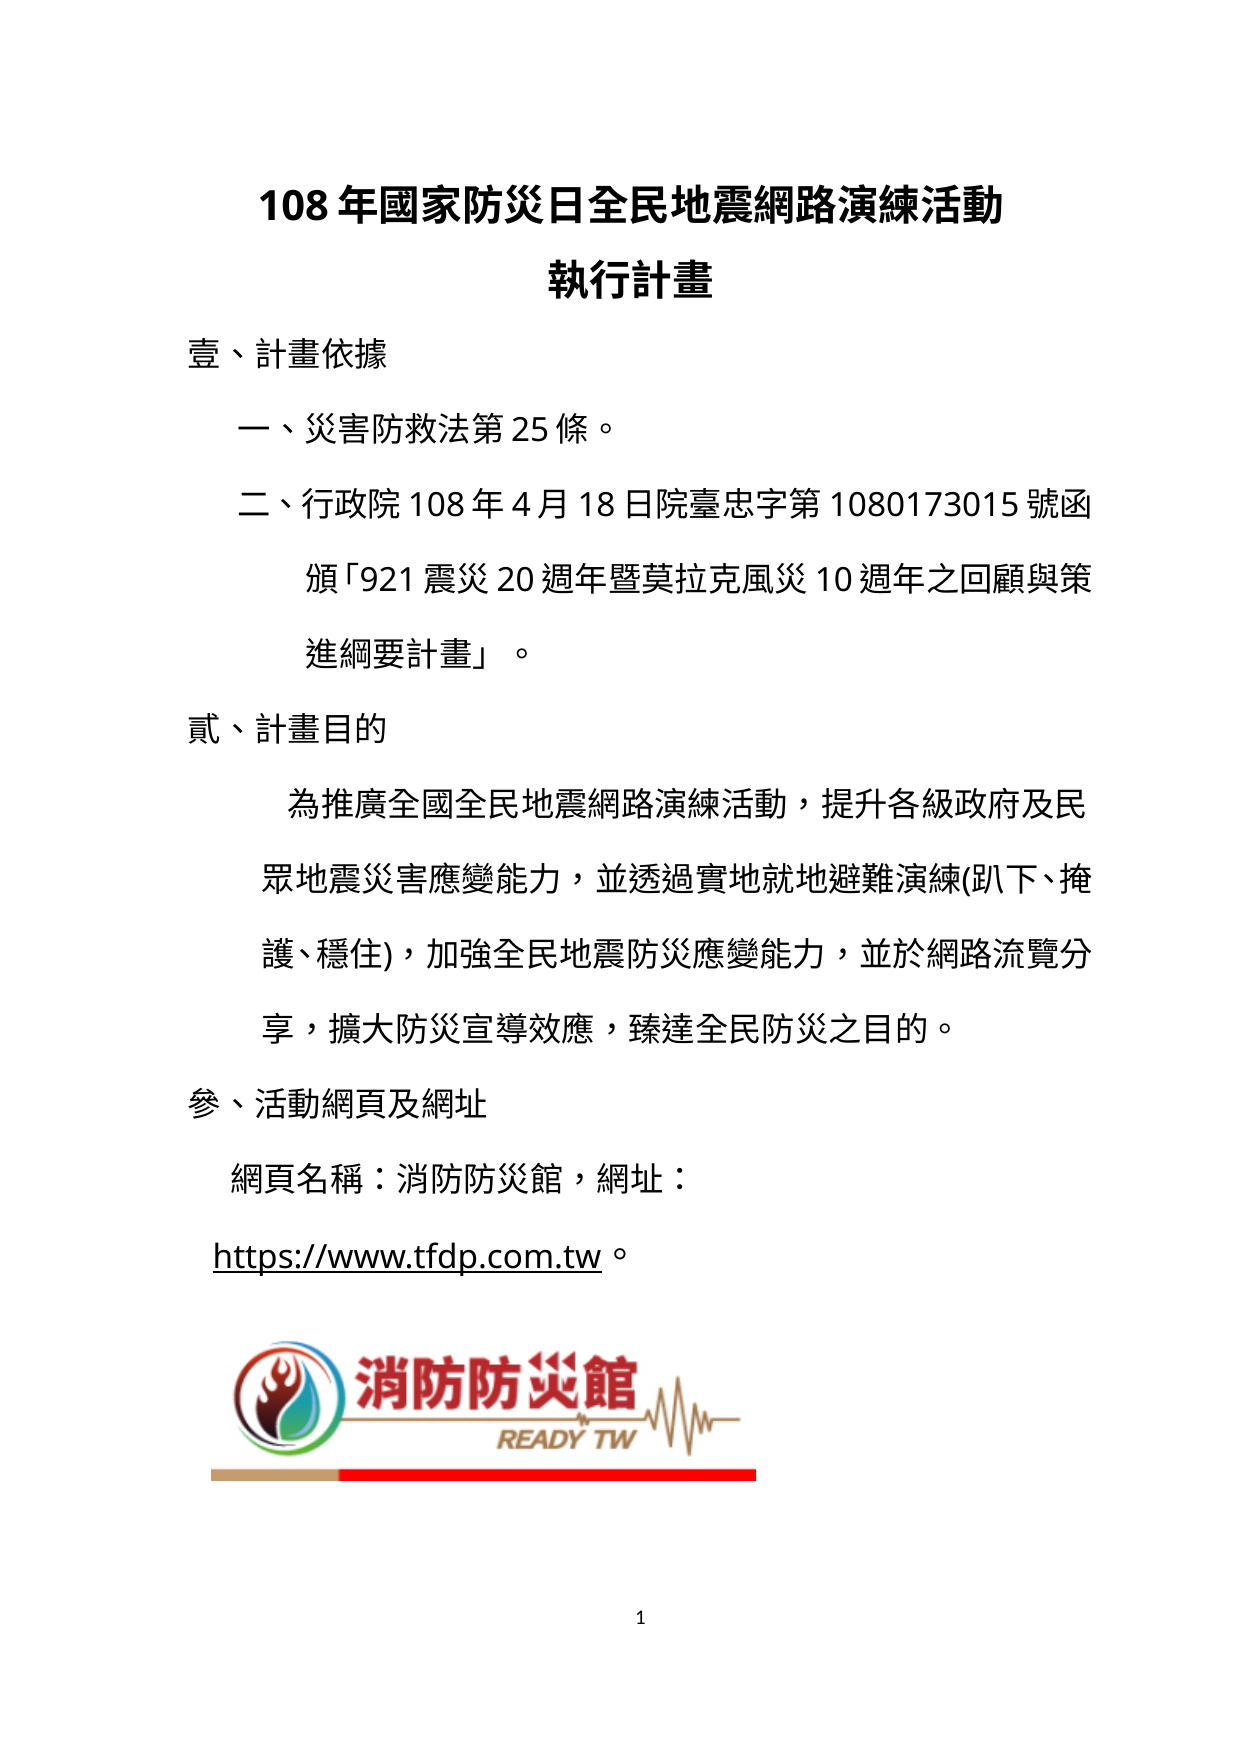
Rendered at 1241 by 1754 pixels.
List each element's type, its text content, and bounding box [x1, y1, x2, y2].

text 壹、計畫依據 [187, 314, 1093, 389]
text 一、災害防救法第25條。 [237, 389, 1093, 464]
text 為推廣全國全民地震網路演練活動，提升各級政府及民眾地震災害應變能力，並透過實地就地避難演練(趴下、掩護、穩住)，加強全民地震防災應變能力，並於網路流覽分享，擴大防災宣導效應，臻達全民防災之目的。 [261, 764, 1093, 1064]
text 二、行政院108年4月18日院臺忠字第1080173015號函頒「921震災20週年暨莫拉克風災10週年之回顧與策進綱要計畫」。 [237, 464, 1093, 689]
text 108年國家防災日全民地震網路演練活動 [114, 164, 1147, 239]
picture [211, 1329, 757, 1481]
text 執行計畫 [114, 239, 1147, 314]
text 參、活動網頁及網址 [187, 1064, 1093, 1139]
text 貳、計畫目的 [187, 689, 1093, 764]
text 網頁名稱：消防防災館，網址：https://www.tfdp.com.tw。 [212, 1139, 1093, 1289]
